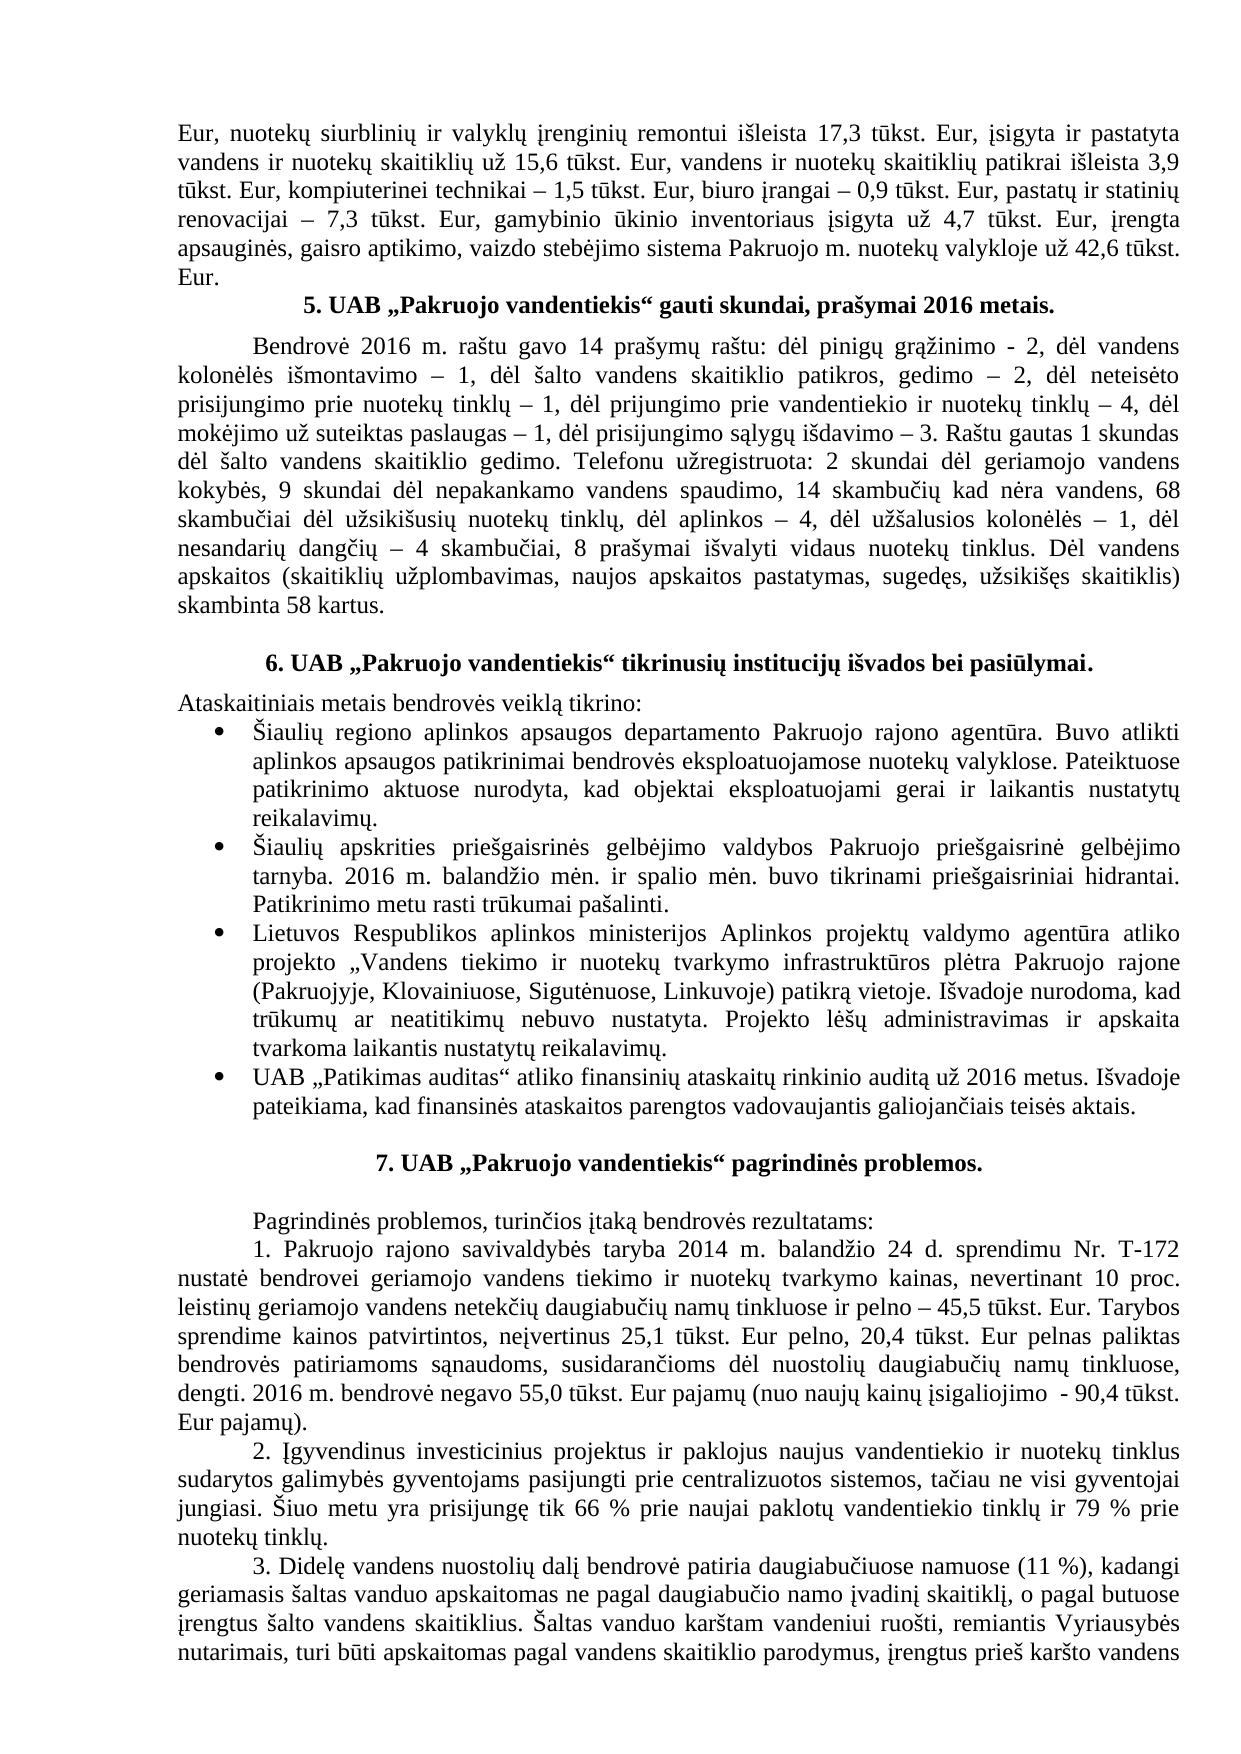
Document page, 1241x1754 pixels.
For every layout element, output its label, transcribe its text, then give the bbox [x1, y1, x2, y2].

text 2. Įgyvendinus investicinius projektus ir paklojus naujus vandentiekio ir nuotekų tinklus sudarytos galimybės gyventojams pasijungti prie centralizuotos sistemos, tačiau ne visi gyventojai jungiasi. Šiuo metu yra prisijungę tik 66 % prie naujai paklotų vandentiekio tinklų ir 79 % prie nuotekų tinklų. [177, 1436, 1181, 1551]
text 1. Pakruojo rajono savivaldybės taryba 2014 m. balandžio 24 d. sprendimu Nr. T-172 nustatė bendrovei geriamojo vandens tiekimo ir nuotekų tvarkymo kainas, nevertinant 10 proc. leistinų geriamojo vandens netekčių daugiabučių namų tinkluose ir pelno – 45,5 tūkst. Eur. Tarybos sprendime kainos patvirtintos, neįvertinus 25,1 tūkst. Eur pelno, 20,4 tūkst. Eur pelnas paliktas bendrovės patiriamoms sąnaudoms, susidarančioms dėl nuostolių daugiabučių namų tinkluose, dengti. 2016 m. bendrovė negavo 55,0 tūkst. Eur pajamų (nuo naujų kainų įsigaliojimo - 90,4 tūkst. Eur pajamų). [177, 1234, 1181, 1436]
text  Šiaulių apskrities priešgaisrinės gelbėjimo valdybos Pakruojo priešgaisrinė gelbėjimo tarnyba. 2016 m. balandžio mėn. ir spalio mėn. buvo tikrinami priešgaisriniai hidrantai. Patikrinimo metu rasti trūkumai pašalinti. [215, 832, 1181, 918]
text Eur, nuotekų siurblinių ir valyklų įrenginių remontui išleista 17,3 tūkst. Eur, įsigyta ir pastatyta vandens ir nuotekų skaitiklių už 15,6 tūkst. Eur, vandens ir nuotekų skaitiklių patikrai išleista 3,9 tūkst. Eur, kompiuterinei technikai – 1,5 tūkst. Eur, biuro įrangai – 0,9 tūkst. Eur, pastatų ir statinių renovacijai – 7,3 tūkst. Eur, gamybinio ūkinio inventoriaus įsigyta už 4,7 tūkst. Eur, įrengta apsauginės, gaisro aptikimo, vaizdo stebėjimo sistema Pakruojo m. nuotekų valykloje už 42,6 tūkst. Eur. [177, 118, 1181, 291]
text  UAB „Patikimas auditas“ atliko finansinių ataskaitų rinkinio auditą už 2016 metus. Išvadoje pateikiama, kad finansinės ataskaitos parengtos vadovaujantis galiojančiais teisės aktais. [215, 1062, 1181, 1119]
text Ataskaitiniais metais bendrovės veiklą tikrino: [177, 688, 1181, 717]
text 6. UAB „Pakruojo vandentiekis“ tikrinusių institucijų išvados bei pasiūlymai. [177, 648, 1181, 676]
text Pagrindinės problemos, turinčios įtaką bendrovės rezultatams: [177, 1206, 1181, 1234]
text  Šiaulių regiono aplinkos apsaugos departamento Pakruojo rajono agentūra. Buvo atlikti aplinkos apsaugos patikrinimai bendrovės eksploatuojamose nuotekų valyklose. Pateiktuose patikrinimo aktuose nurodyta, kad objektai eksploatuojami gerai ir laikantis nustatytų reikalavimų. [215, 717, 1181, 832]
text 5. UAB „Pakruojo vandentiekis“ gauti skundai, prašymai 2016 metais. [177, 291, 1181, 319]
text Bendrovė 2016 m. raštu gavo 14 prašymų raštu: dėl pinigų grąžinimo - 2, dėl vandens kolonėlės išmontavimo – 1, dėl šalto vandens skaitiklio patikros, gedimo – 2, dėl neteisėto prisijungimo prie nuotekų tinklų – 1, dėl prijungimo prie vandentiekio ir nuotekų tinklų – 4, dėl mokėjimo už suteiktas paslaugas – 1, dėl prisijungimo sąlygų išdavimo – 3. Raštu gautas 1 skundas dėl šalto vandens skaitiklio gedimo. Telefonu užregistruota: 2 skundai dėl geriamojo vandens kokybės, 9 skundai dėl nepakankamo vandens spaudimo, 14 skambučių kad nėra vandens, 68 skambučiai dėl užsikišusių nuotekų tinklų, dėl aplinkos – 4, dėl užšalusios kolonėlės – 1, dėl nesandarių dangčių – 4 skambučiai, 8 prašymai išvalyti vidaus nuotekų tinklus. Dėl vandens apskaitos (skaitiklių užplombavimas, naujos apskaitos pastatymas, sugedęs, užsikišęs skaitiklis) skambinta 58 kartus. [177, 331, 1181, 619]
text 7. UAB „Pakruojo vandentiekis“ pagrindinės problemos. [177, 1148, 1181, 1177]
text  Lietuvos Respublikos aplinkos ministerijos Aplinkos projektų valdymo agentūra atliko projekto „Vandens tiekimo ir nuotekų tvarkymo infrastruktūros plėtra Pakruojo rajone (Pakruojyje, Klovainiuose, Sigutėnuose, Linkuvoje) patikrą vietoje. Išvadoje nurodoma, kad trūkumų ar neatitikimų nebuvo nustatyta. Projekto lėšų administravimas ir apskaita tvarkoma laikantis nustatytų reikalavimų. [215, 918, 1181, 1062]
text 3. Didelę vandens nuostolių dalį bendrovė patiria daugiabučiuose namuose (11 %), kadangi geriamasis šaltas vanduo apskaitomas ne pagal daugiabučio namo įvadinį skaitiklį, o pagal butuose įrengtus šalto vandens skaitiklius. Šaltas vanduo karštam vandeniui ruošti, remiantis Vyriausybės nutarimais, turi būti apskaitomas pagal vandens skaitiklio parodymus, įrengtus prieš karšto vandens [177, 1551, 1181, 1666]
